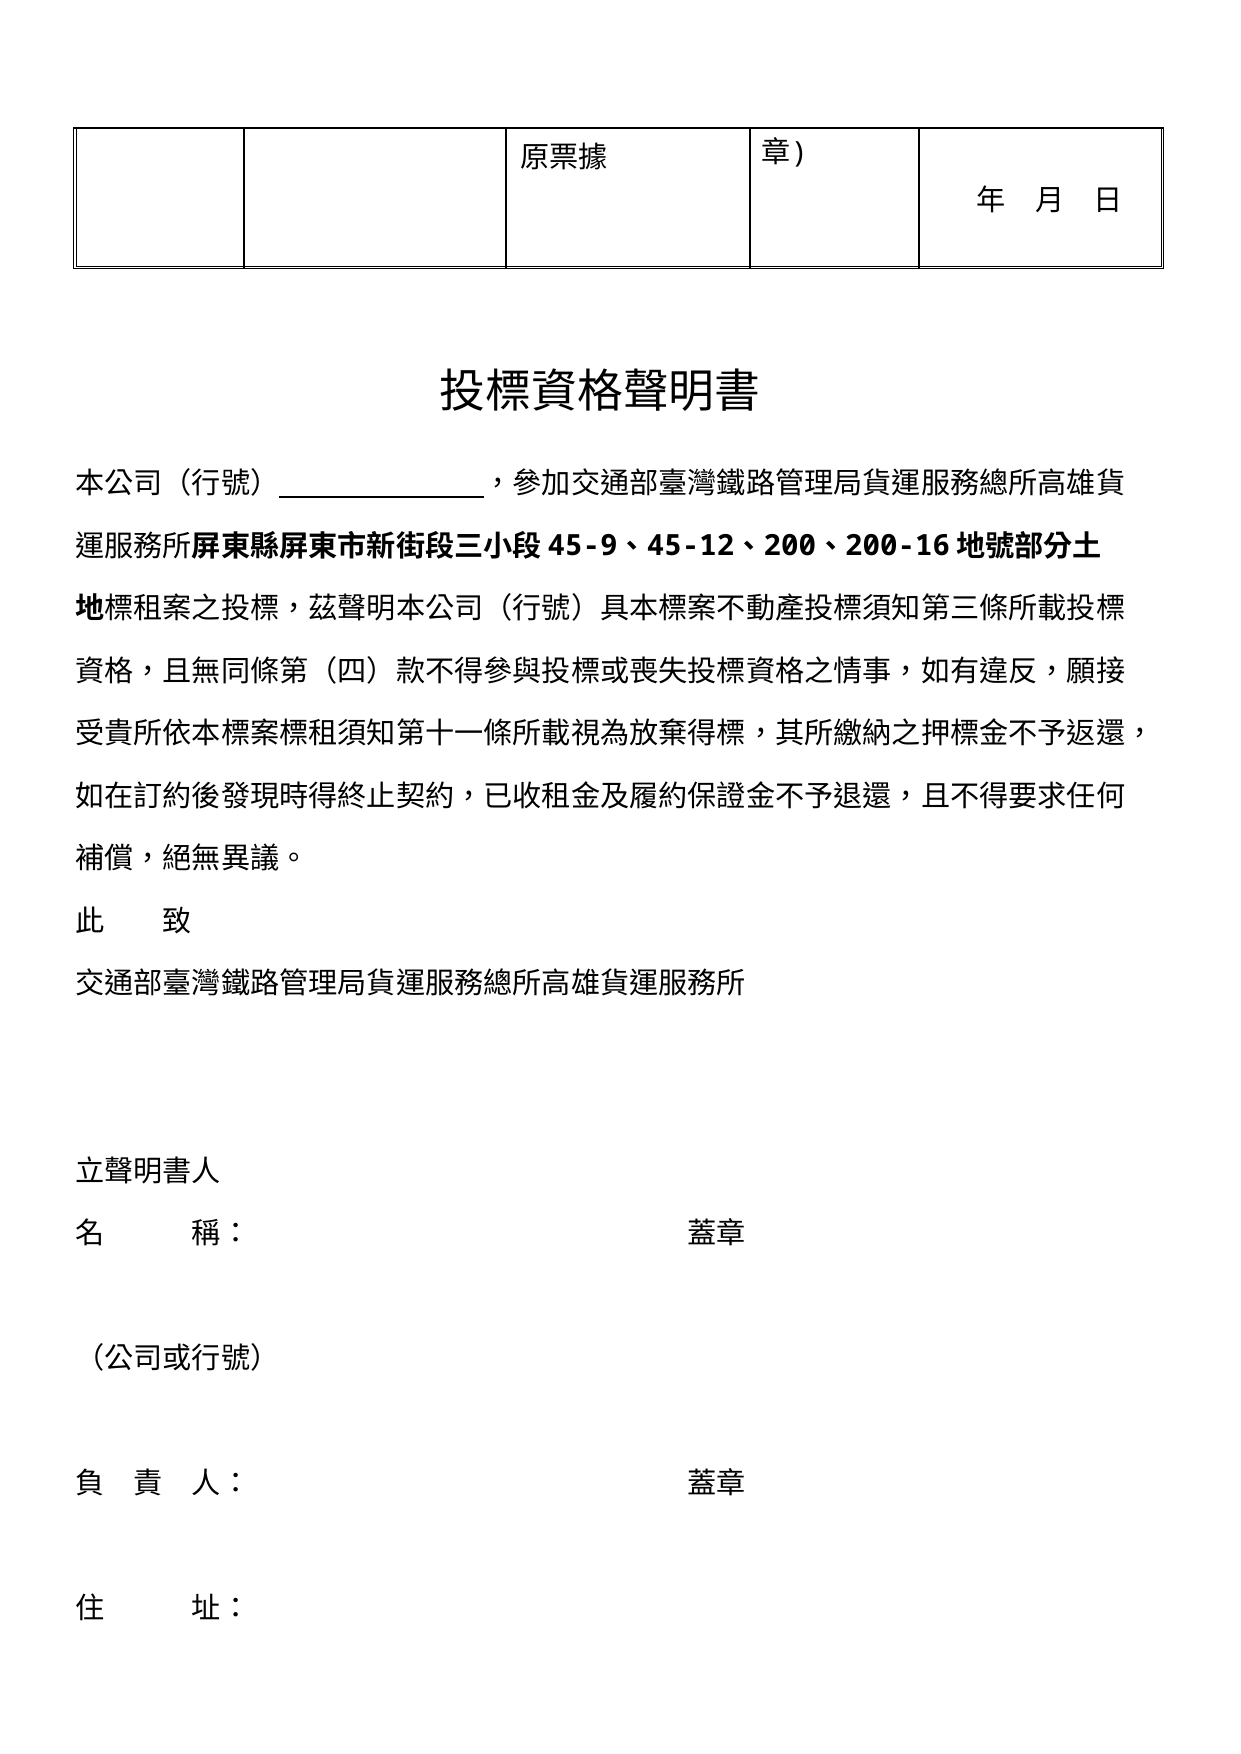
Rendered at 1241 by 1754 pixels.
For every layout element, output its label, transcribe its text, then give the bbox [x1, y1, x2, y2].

table_cell 章) [751, 129, 918, 266]
text （公司或行號） [75, 1314, 1125, 1377]
text 交通部臺灣鐵路管理局貨運服務總所高雄貨運服務所 [75, 939, 1125, 1002]
table_cell [77, 129, 243, 266]
text 住 址： [75, 1564, 1125, 1627]
text 此 致 [75, 877, 1125, 939]
table_cell [245, 129, 505, 266]
text 負 責 人： 蓋章 [75, 1439, 1125, 1502]
text 投標資格聲明書 [75, 314, 1125, 439]
table_cell 原票據 [507, 129, 749, 266]
table_cell 年 月 日 [920, 129, 1161, 266]
text 名 稱： 蓋章 [75, 1189, 1125, 1252]
text 立聲明書人 [75, 1127, 1125, 1189]
text 本公司（行號） ，參加交通部臺灣鐵路管理局貨運服務總所高雄貨運服務所屏東縣屏東市新街段三小段45-9、45-12、200、200-16地號部分土地標租案之投標，茲聲明本公司（行號）具本標案不動產投標須知第三條所載投標資格，且無同條第（四）款不得參與投標或喪失投標資格之情事，如有違反，願接受貴所依本標案標租須知第十一條所載視為放棄得標，其所繳納之押標金不予返還，如在訂約後發現時得終止契約，已收租金及履約保證金不予退還，且不得要求任何補償，絕無異議。 [75, 439, 1125, 877]
